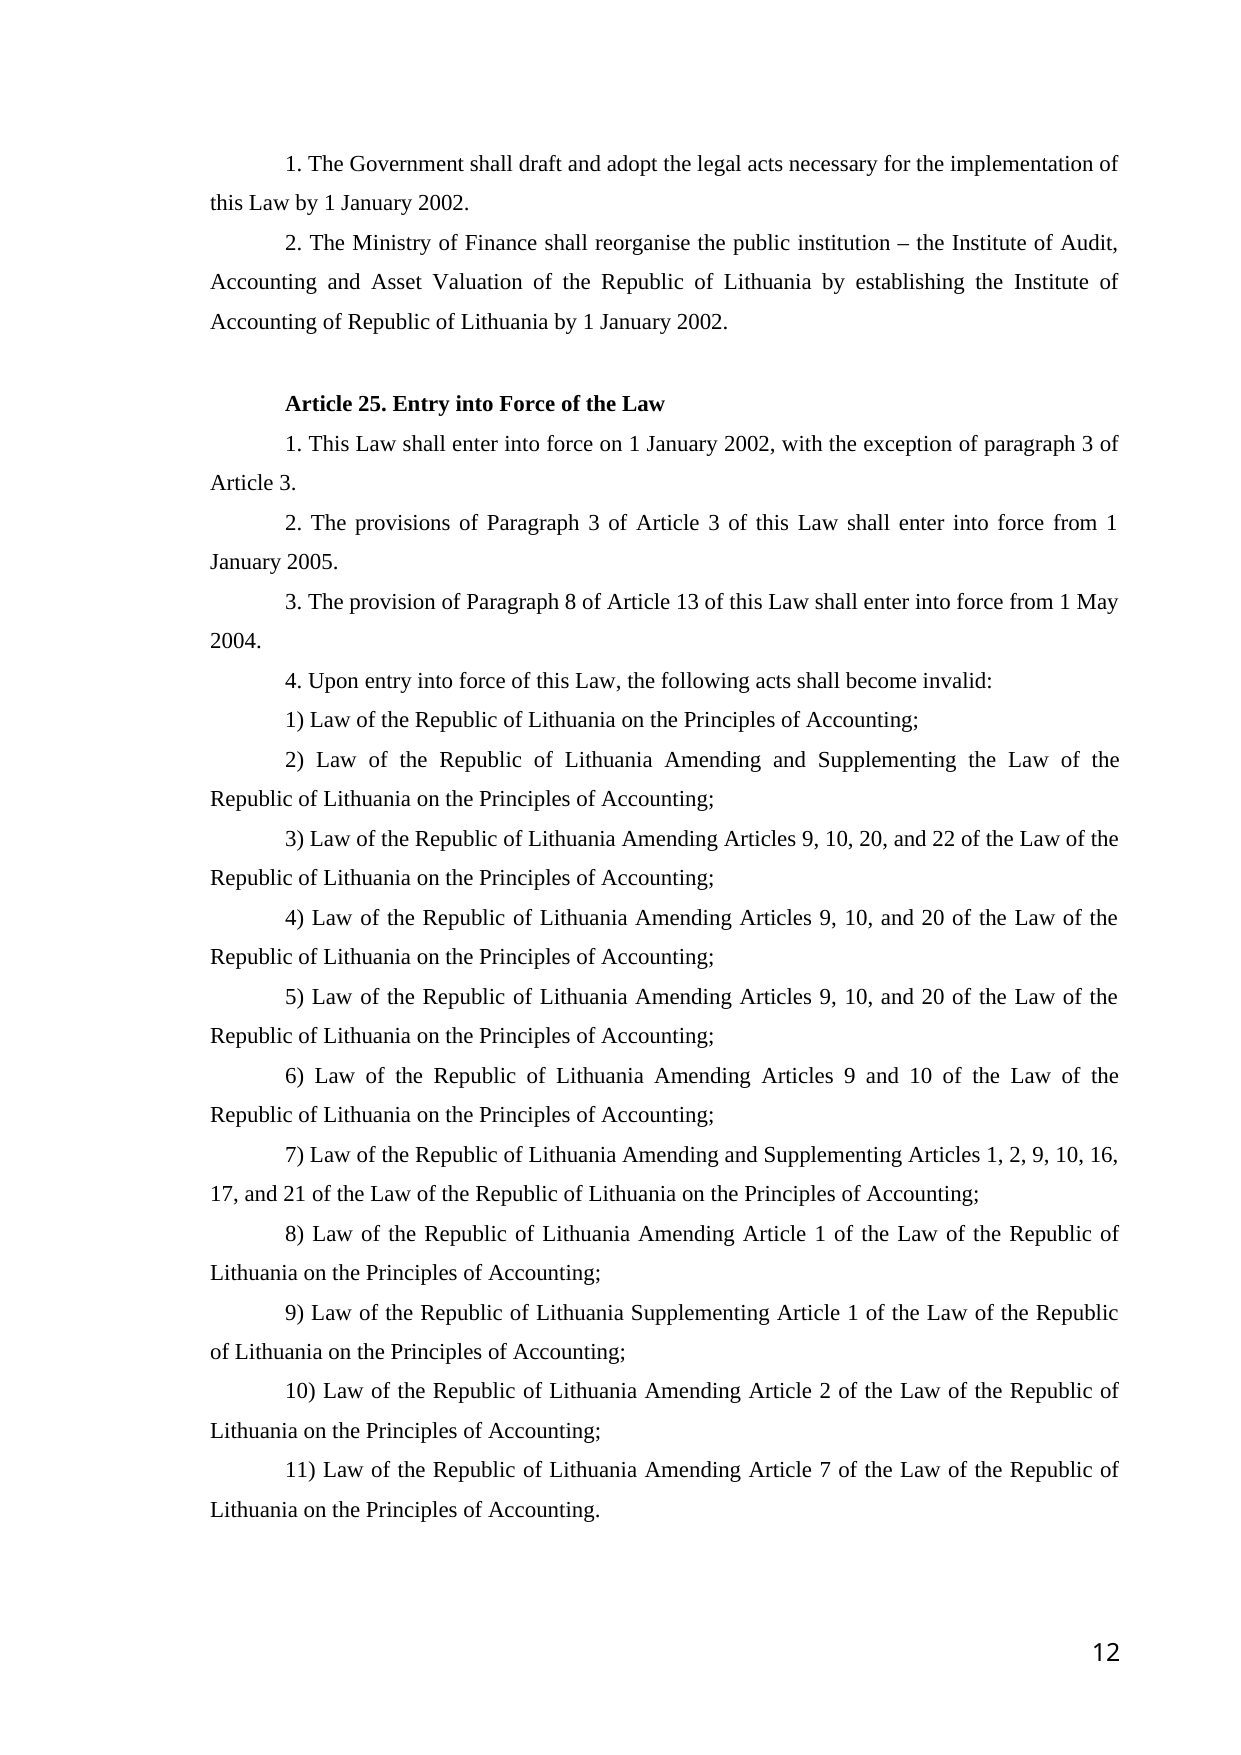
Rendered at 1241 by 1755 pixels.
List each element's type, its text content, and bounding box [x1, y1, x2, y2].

text 1. The Government shall draft and adopt the legal acts necessary for the implementation of this Law by 1 January 2002. [210, 150, 1120, 216]
text 1. This Law shall enter into force on 1 January 2002, with the exception of paragraph 3 of Article 3. [210, 430, 1120, 496]
text 2. The provisions of Paragraph 3 of Article 3 of this Law shall enter into force from 1 January 2005. [210, 509, 1120, 575]
text 3. The provision of Paragraph 8 of Article 13 of this Law shall enter into force from 1 May 2004. [210, 588, 1120, 654]
text 9) Law of the Republic of Lithuania Supplementing Article 1 of the Law of the Republic of Lithuania on the Principles of Accounting; [210, 1298, 1120, 1364]
text 5) Law of the Republic of Lithuania Amending Articles 9, 10, and 20 of the Law of the Republic of Lithuania on the Principles of Accounting; [210, 983, 1120, 1048]
text 7) Law of the Republic of Lithuania Amending and Supplementing Articles 1, 2, 9, 10, 16, 17, and 21 of the Law of the Republic of Lithuania on the Principles of Accounting; [210, 1141, 1120, 1206]
text Article 25. Entry into Force of the Law [210, 391, 1120, 417]
text 8) Law of the Republic of Lithuania Amending Article 1 of the Law of the Republic of Lithuania on the Principles of Accounting; [210, 1219, 1120, 1285]
text 4. Upon entry into force of this Law, the following acts shall become invalid: [210, 667, 1120, 693]
text 10) Law of the Republic of Lithuania Amending Article 2 of the Law of the Republic of Lithuania on the Principles of Accounting; [210, 1377, 1120, 1443]
text 11) Law of the Republic of Lithuania Amending Article 7 of the Law of the Republic of Lithuania on the Principles of Accounting. [210, 1456, 1120, 1522]
text 2. The Ministry of Finance shall reorganise the public institution – the Institute of Audit, Accounting and Asset Valuation of the Republic of Lithuania by establishing the Institute of Accounting of Republic of Lithuania by 1 January 2002. [210, 229, 1120, 334]
text 6) Law of the Republic of Lithuania Amending Articles 9 and 10 of the Law of the Republic of Lithuania on the Principles of Accounting; [210, 1062, 1120, 1127]
text 1) Law of the Republic of Lithuania on the Principles of Accounting; [210, 706, 1120, 733]
text 2) Law of the Republic of Lithuania Amending and Supplementing the Law of the Republic of Lithuania on the Principles of Accounting; [210, 746, 1120, 812]
text 4) Law of the Republic of Lithuania Amending Articles 9, 10, and 20 of the Law of the Republic of Lithuania on the Principles of Accounting; [210, 904, 1120, 969]
text 3) Law of the Republic of Lithuania Amending Articles 9, 10, 20, and 22 of the Law of the Republic of Lithuania on the Principles of Accounting; [210, 825, 1120, 891]
